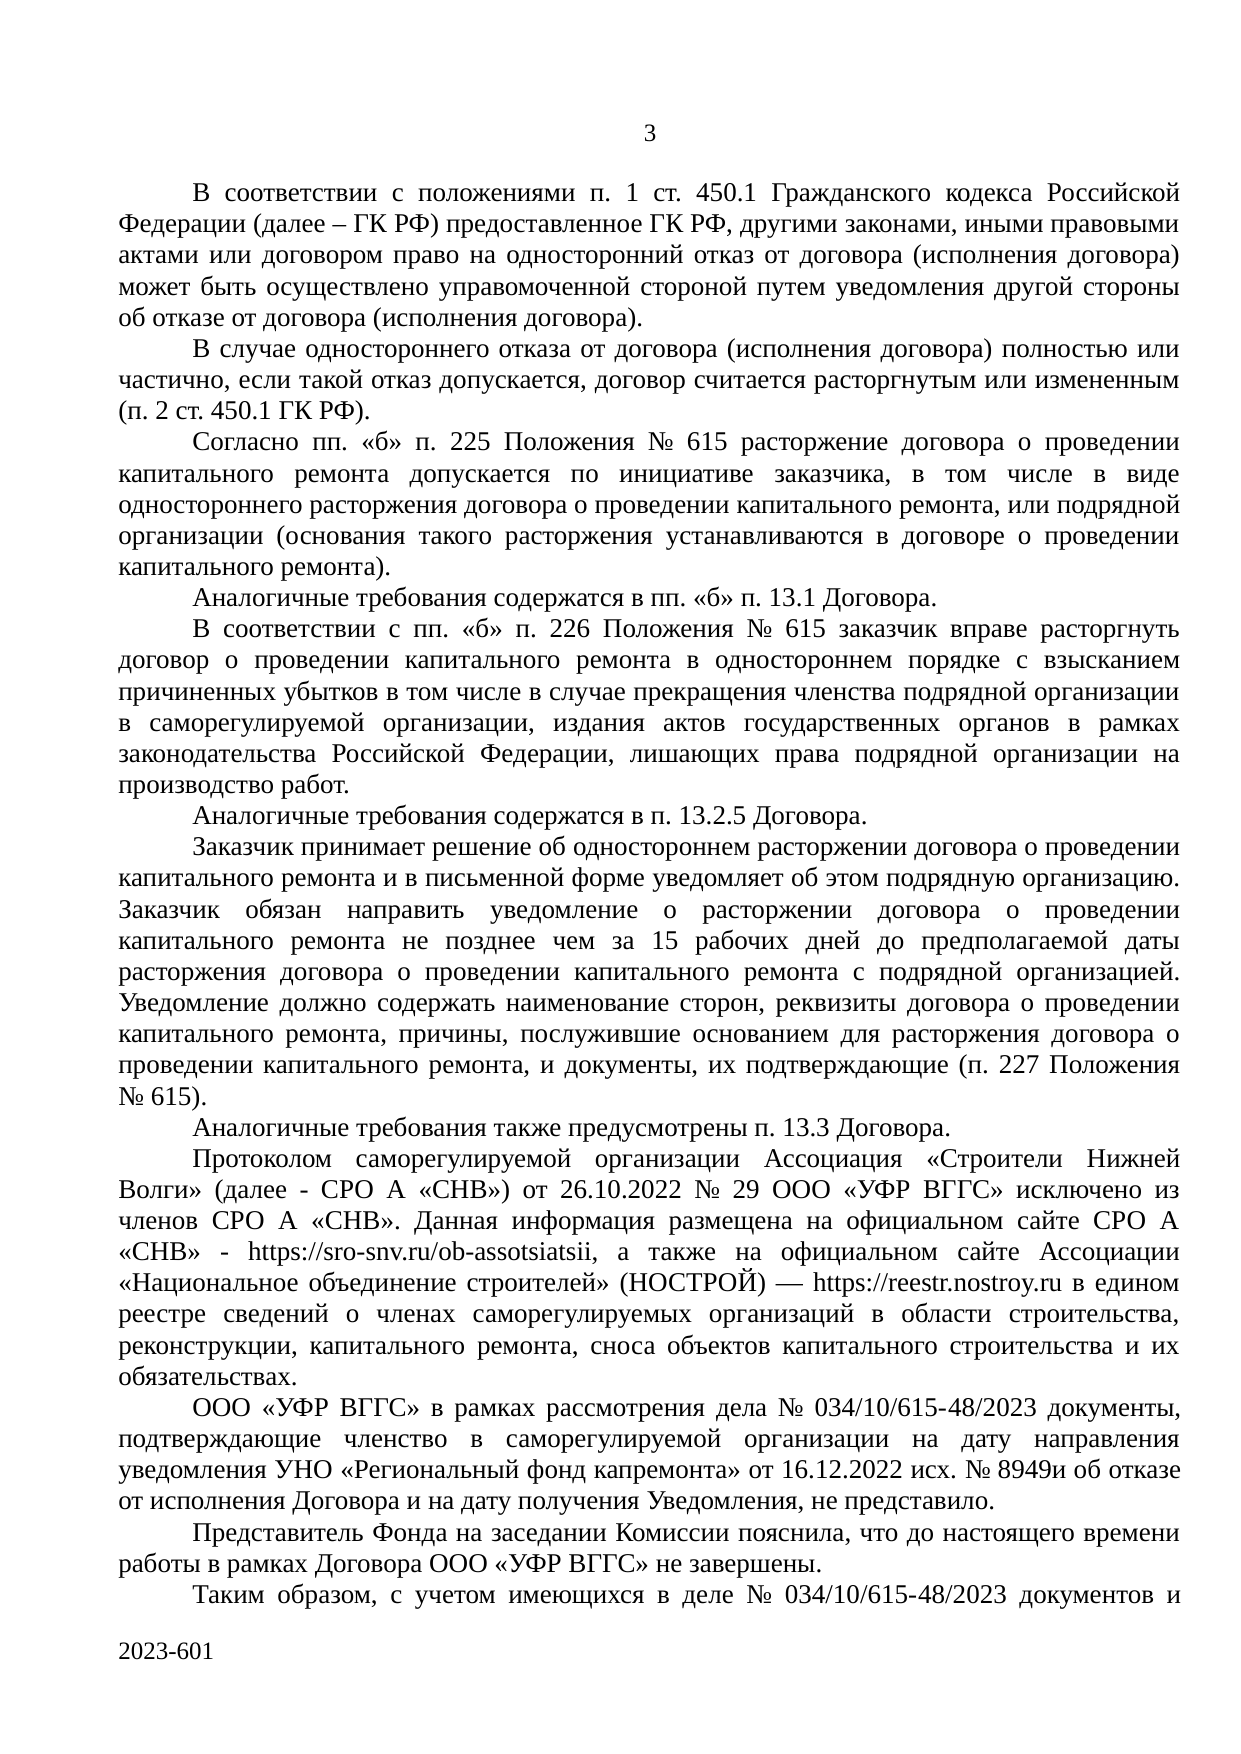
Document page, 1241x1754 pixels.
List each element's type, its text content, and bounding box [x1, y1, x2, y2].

text В соответствии с пп. «б» п. 226 Положения № 615 заказчик вправе расторгнуть договор о проведении капитального ремонта в одностороннем порядке с взысканием причиненных убытков в том числе в случае прекращения членства подрядной организации в саморегулируемой организации, издания актов государственных органов в рамках законодательства Российской Федерации, лишающих права подрядной организации на производство работ. [118, 612, 1181, 799]
text В соответствии с положениями п. 1 ст. 450.1 Гражданского кодекса Российской Федерации (далее – ГК РФ) предоставленное ГК РФ, другими законами, иными правовыми актами или договором право на односторонний отказ от договора (исполнения договора) может быть осуществлено управомоченной стороной путем уведомления другой стороны об отказе от договора (исполнения договора). [118, 176, 1181, 332]
text Аналогичные требования также предусмотрены п. 13.3 Договора. [118, 1111, 1181, 1142]
text Заказчик принимает решение об одностороннем расторжении договора о проведении капитального ремонта и в письменной форме уведомляет об этом подрядную организацию. Заказчик обязан направить уведомление о расторжении договора о проведении капитального ремонта не позднее чем за 15 рабочих дней до предполагаемой даты расторжения договора о проведении капитального ремонта с подрядной организацией. Уведомление должно содержать наименование сторон, реквизиты договора о проведении капитального ремонта, причины, послужившие основанием для расторжения договора о проведении капитального ремонта, и документы, их подтверждающие (п. 227 Положения № 615). [118, 830, 1181, 1111]
text Аналогичные требования содержатся в пп. «б» п. 13.1 Договора. [118, 581, 1181, 612]
text В случае одностороннего отказа от договора (исполнения договора) полностью или частично, если такой отказ допускается, договор считается расторгнутым или измененным (п. 2 ст. 450.1 ГК РФ). [118, 332, 1181, 426]
text Представитель Фонда на заседании Комиссии пояснила, что до настоящего времени работы в рамках Договора ООО «УФР ВГГС» не завершены. [118, 1516, 1181, 1578]
text Протоколом саморегулируемой организации Ассоциация «Строители Нижней Волги» (далее - СРО А «СНВ») от 26.10.2022 № 29 ООО «УФР ВГГС» исключено из членов СРО А «СНВ». Данная информация размещена на официальном сайте СРО А «СНВ» - https://sro-snv.ru/ob-assotsiatsii, а также на официальном сайте Ассоциации «Национальное объединение строителей» (НОСТРОЙ) — https://reestr.nostroy.ru в едином реестре сведений о членах саморегулируемых организаций в области строительства, реконструкции, капитального ремонта, сноса объектов капитального строительства и их обязательствах. [118, 1142, 1181, 1391]
text Согласно пп. «б» п. 225 Положения № 615 расторжение договора о проведении капитального ремонта допускается по инициативе заказчика, в том числе в виде одностороннего расторжения договора о проведении капитального ремонта, или подрядной организации (основания такого расторжения устанавливаются в договоре о проведении капитального ремонта). [118, 426, 1181, 581]
text ООО «УФР ВГГС» в рамках рассмотрения дела № 034/10/615-48/2023 документы, подтверждающие членство в саморегулируемой организации на дату направления уведомления УНО «Региональный фонд капремонта» от 16.12.2022 исх. № 8949и об отказе от исполнения Договора и на дату получения Уведомления, не представило. [118, 1391, 1181, 1516]
text Таким образом, с учетом имеющихся в деле № 034/10/615-48/2023 документов и [118, 1578, 1181, 1609]
text Аналогичные требования содержатся в п. 13.2.5 Договора. [118, 799, 1181, 830]
